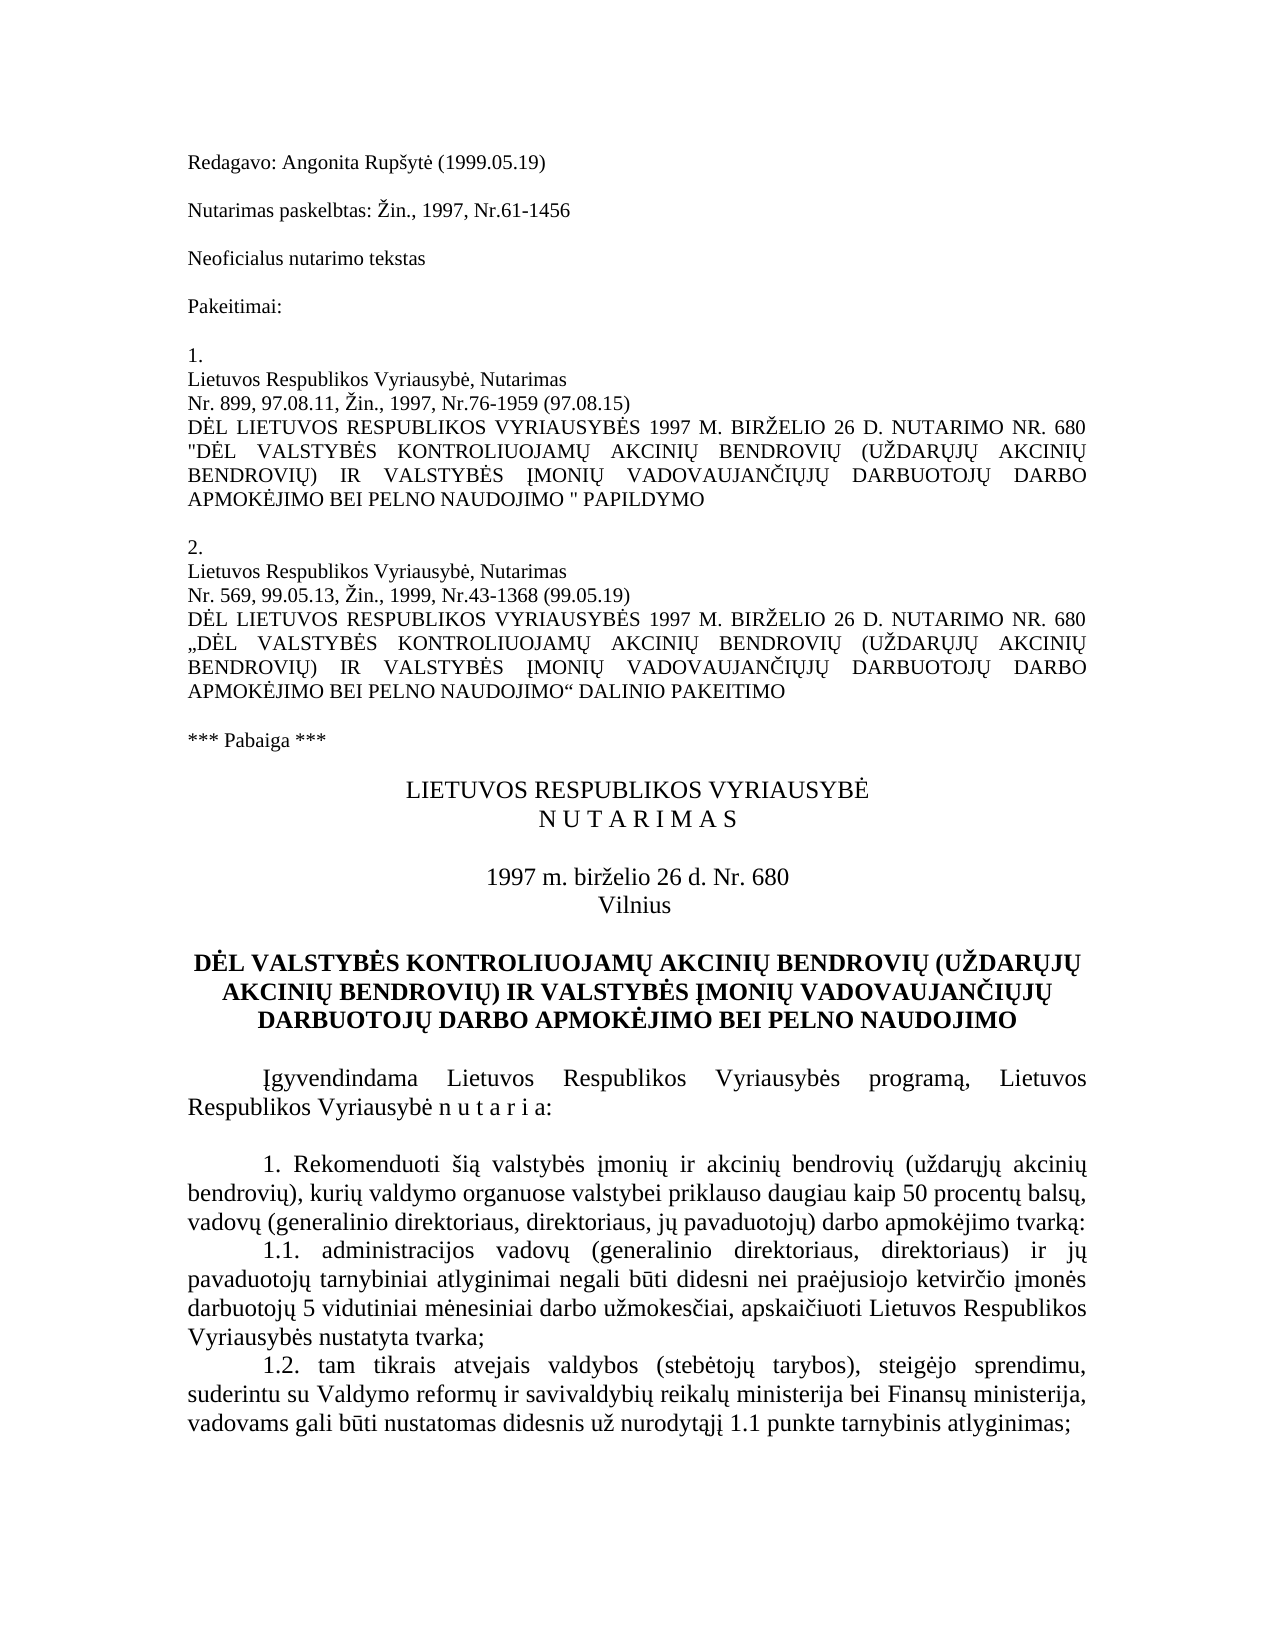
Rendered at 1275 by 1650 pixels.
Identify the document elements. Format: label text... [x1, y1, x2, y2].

text Vilnius [187, 891, 1087, 919]
text DĖL LIETUVOS RESPUBLIKOS VYRIAUSYBĖS 1997 M. BIRŽELIO 26 D. NUTARIMO NR. 680 „DĖL VALSTYBĖS KONTROLIUOJAMŲ AKCINIŲ BENDROVIŲ (UŽDARŲJŲ AKCINIŲ BENDROVIŲ) IR VALSTYBĖS ĮMONIŲ VADOVAUJANČIŲJŲ DARBUOTOJŲ DARBO APMOKĖJIMO BEI PELNO NAUDOJIMO“ DALINIO PAKEITIMO [187, 607, 1087, 703]
text Lietuvos Respublikos Vyriausybė, Nutarimas [187, 559, 1087, 583]
text Nutarimas paskelbtas: Žin., 1997, Nr.61-1456 [187, 198, 1087, 222]
text Nr. 899, 97.08.11, Žin., 1997, Nr.76-1959 (97.08.15) [187, 391, 1087, 415]
text N U T A R I M A S [187, 804, 1087, 833]
text DĖL VALSTYBĖS KONTROLIUOJAMŲ AKCINIŲ BENDROVIŲ (UŽDARŲJŲ AKCINIŲ BENDROVIŲ) IR VALSTYBĖS ĮMONIŲ VADOVAUJANČIŲJŲ DARBUOTOJŲ DARBO APMOKĖJIMO BEI PELNO NAUDOJIMO [187, 948, 1087, 1034]
text 1. Rekomenduoti šią valstybės įmonių ir akcinių bendrovių (uždarųjų akcinių bendrovių), kurių valdymo organuose valstybei priklauso daugiau kaip 50 procentų balsų, vadovų (generalinio direktoriaus, direktoriaus, jų pavaduotojų) darbo apmokėjimo tvarką: [187, 1149, 1087, 1236]
text 2. [187, 535, 1087, 559]
text 1.2. tam tikrais atvejais valdybos (stebėtojų tarybos), steigėjo sprendimu, suderintu su Valdymo reformų ir savivaldybių reikalų ministerija bei Finansų ministerija, vadovams gali būti nustatomas didesnis už nurodytąjį 1.1 punkte tarnybinis atlyginimas; [187, 1351, 1087, 1437]
text Pakeitimai: [187, 294, 1087, 318]
text 1. [187, 342, 1087, 367]
text Lietuvos Respublikos Vyriausybė, Nutarimas [187, 367, 1087, 391]
text LIETUVOS RESPUBLIKOS VYRIAUSYBĖ [187, 776, 1087, 804]
text Įgyvendindama Lietuvos Respublikos Vyriausybės programą, Lietuvos Respublikos Vyriausybė n u t a r i a: [187, 1063, 1087, 1121]
text Redagavo: Angonita Rupšytė (1999.05.19) [187, 150, 1087, 174]
text *** Pabaiga *** [187, 727, 1087, 752]
text Nr. 569, 99.05.13, Žin., 1999, Nr.43-1368 (99.05.19) [187, 583, 1087, 607]
text 1.1. administracijos vadovų (generalinio direktoriaus, direktoriaus) ir jų pavaduotojų tarnybiniai atlyginimai negali būti didesni nei praėjusiojo ketvirčio įmonės darbuotojų 5 vidutiniai mėnesiniai darbo užmokesčiai, apskaičiuoti Lietuvos Respublikos Vyriausybės nustatyta tvarka; [187, 1236, 1087, 1351]
text Neoficialus nutarimo tekstas [187, 246, 1087, 270]
text DĖL LIETUVOS RESPUBLIKOS VYRIAUSYBĖS 1997 M. BIRŽELIO 26 D. NUTARIMO NR. 680 "DĖL VALSTYBĖS KONTROLIUOJAMŲ AKCINIŲ BENDROVIŲ (UŽDARŲJŲ AKCINIŲ BENDROVIŲ) IR VALSTYBĖS ĮMONIŲ VADOVAUJANČIŲJŲ DARBUOTOJŲ DARBO APMOKĖJIMO BEI PELNO NAUDOJIMO " PAPILDYMO [187, 415, 1087, 511]
text 1997 m. birželio 26 d. Nr. 680 [187, 862, 1087, 891]
